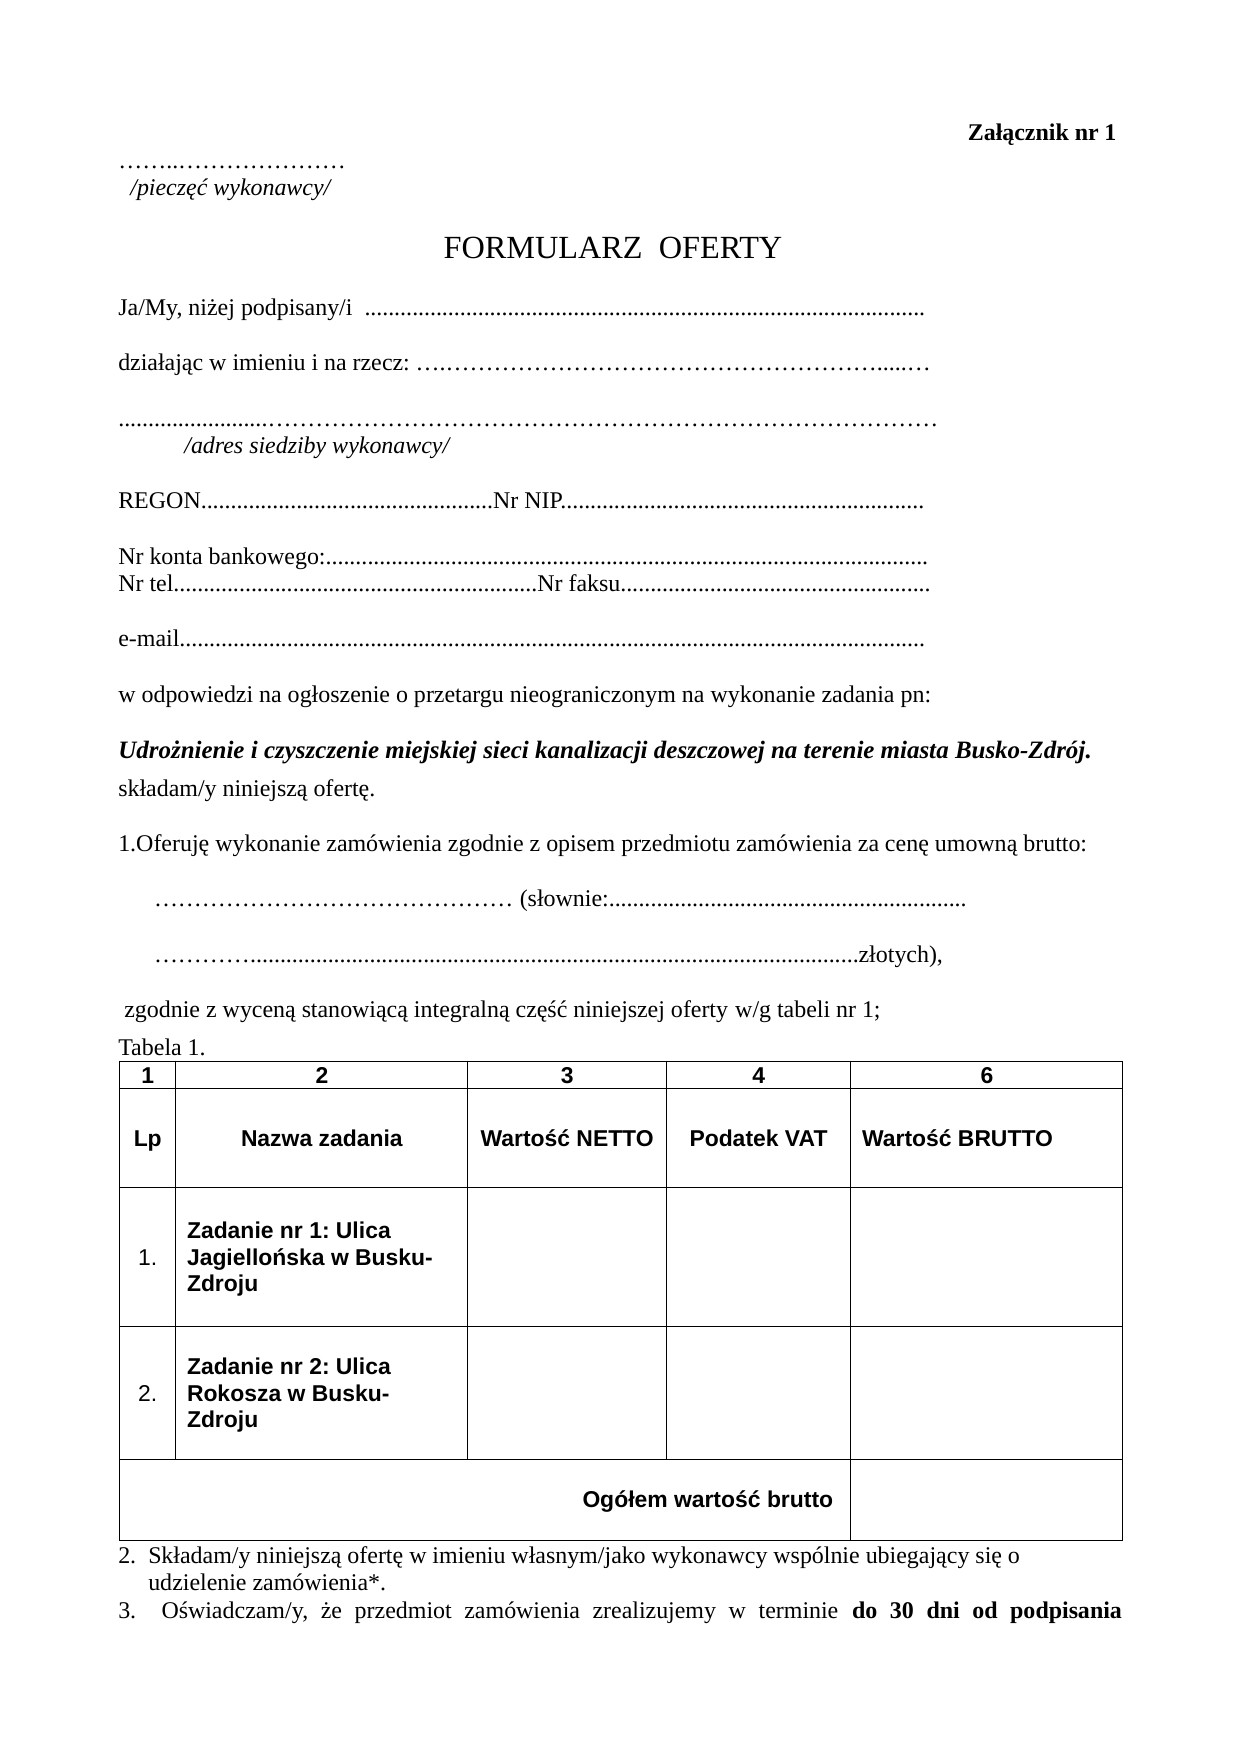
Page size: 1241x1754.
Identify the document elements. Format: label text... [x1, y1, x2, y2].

table_cell 2. [120, 1327, 175, 1459]
table_header 6 [851, 1062, 1122, 1088]
table_cell Zadanie nr 1: Ulica Jagiellońska w Busku-Zdroju [176, 1188, 467, 1326]
table_cell [851, 1327, 1122, 1459]
text udzielenie zamówienia*. [118, 1568, 1122, 1596]
table_cell [851, 1188, 1122, 1326]
text REGON.................................................Nr NIP............................................................. [118, 486, 1122, 514]
table_cell Wartość BRUTTO [851, 1089, 1122, 1187]
text Tabela 1. [118, 1033, 1122, 1061]
text zgodnie z wyceną stanowiącą integralną część niniejszej oferty w/g tabeli nr 1; [118, 995, 1122, 1022]
table_cell Podatek VAT [667, 1089, 850, 1187]
table_cell Nazwa zadania [176, 1089, 467, 1187]
table_cell [851, 1460, 1122, 1540]
text Nr tel.............................................................Nr faksu.................................................... [118, 569, 1122, 597]
table_cell Lp [120, 1089, 175, 1187]
table_header 2 [176, 1062, 467, 1088]
table_cell Ogółem wartość brutto [120, 1460, 850, 1540]
text …………......................................................................................................złotych), [118, 940, 1122, 967]
text 2. Składam/y niniejszą ofertę w imieniu własnym/jako wykonawcy wspólnie ubiegający się o [118, 1541, 1122, 1568]
text .........................………………………………………………………………………… [118, 376, 1122, 431]
text e-mail............................................................................................................................. [118, 624, 1122, 652]
text Załącznik nr 1 [118, 118, 1122, 146]
text Udrożnienie i czyszczenie miejskiej sieci kanalizacji deszczowej na terenie miasta Busko-Zdrój. [118, 735, 1122, 764]
text 1.Oferuję wykonanie zamówienia zgodnie z opisem przedmiotu zamówienia za cenę umowną brutto: [118, 829, 1122, 857]
text składam/y niniejszą ofertę. [118, 774, 1122, 802]
table_cell 1. [120, 1188, 175, 1326]
table_cell [468, 1327, 666, 1459]
table_header 4 [667, 1062, 850, 1088]
text działając w imieniu i na rzecz: ….……………………………………………….....… [118, 348, 1122, 376]
text /adres siedziby wykonawcy/ [118, 431, 1122, 459]
table_cell [468, 1188, 666, 1326]
table_cell [667, 1327, 850, 1459]
text ……………………………………… (słownie:............................................................ [118, 884, 1122, 912]
text Nr konta bankowego:..................................................................................................... [118, 542, 1122, 569]
table_cell [667, 1188, 850, 1326]
text 3. Oświadczam/y, że przedmiot zamówienia zrealizujemy w terminie do 30 dni od podpisania [118, 1596, 1122, 1624]
text Ja/My, niżej podpisany/i .............................................................................................. [118, 293, 1122, 321]
table_cell Zadanie nr 2: Ulica Rokosza w Busku-Zdroju [176, 1327, 467, 1459]
text /pieczęć wykonawcy/ [118, 173, 1122, 201]
text w odpowiedzi na ogłoszenie o przetargu nieograniczonym na wykonanie zadania pn: [118, 680, 1122, 707]
table_header 1 [120, 1062, 175, 1088]
text ……..………………… [118, 146, 1122, 173]
table_header 3 [468, 1062, 666, 1088]
table_cell Wartość NETTO [468, 1089, 666, 1187]
text FORMULARZ OFERTY [118, 228, 1122, 266]
